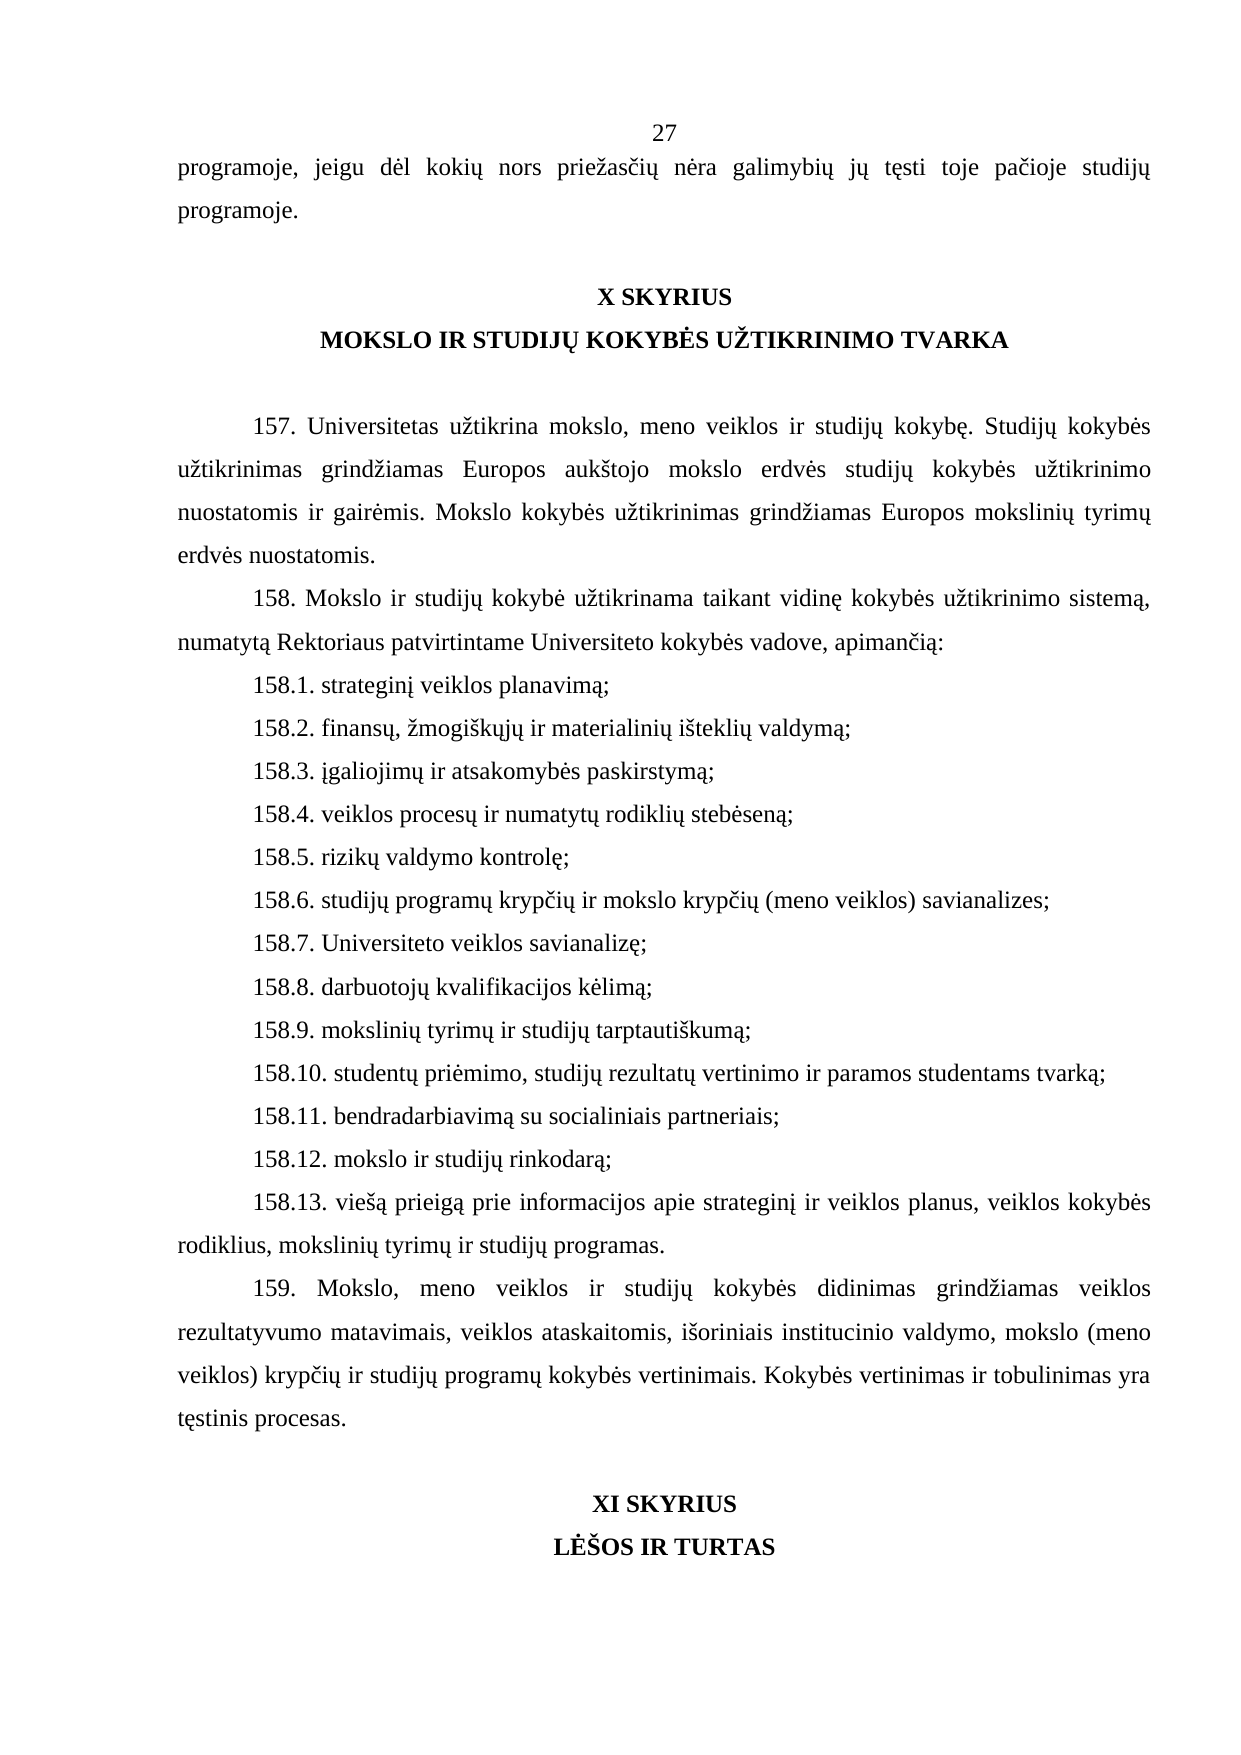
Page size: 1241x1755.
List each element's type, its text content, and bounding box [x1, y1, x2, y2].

text 158.12. mokslo ir studijų rinkodarą; [177, 1144, 1152, 1173]
text programoje, jeigu dėl kokių nors priežasčių nėra galimybių jų tęsti toje pačioje studijų programoje. [177, 152, 1152, 224]
text 158.3. įgaliojimų ir atsakomybės paskirstymą; [177, 756, 1152, 785]
text XI SKYRIUS [177, 1489, 1152, 1518]
text 158.8. darbuotojų kvalifikacijos kėlimą; [177, 972, 1152, 1000]
text LĖŠOS IR TURTAS [177, 1532, 1152, 1561]
text 158.7. Universiteto veiklos savianalizę; [177, 928, 1152, 957]
text 158.5. rizikų valdymo kontrolę; [177, 842, 1152, 871]
text 158.4. veiklos procesų ir numatytų rodiklių stebėseną; [177, 799, 1152, 828]
text 157. Universitetas užtikrina mokslo, meno veiklos ir studijų kokybę. Studijų kokybės užtikrinimas grindžiamas Europos aukštojo mokslo erdvės studijų kokybės užtikrinimo nuostatomis ir gairėmis. Mokslo kokybės užtikrinimas grindžiamas Europos mokslinių tyrimų erdvės nuostatomis. [177, 411, 1152, 569]
text 158. Mokslo ir studijų kokybė užtikrinama taikant vidinę kokybės užtikrinimo sistemą, numatytą Rektoriaus patvirtintame Universiteto kokybės vadove, apimančią: [177, 583, 1152, 655]
text X SKYRIUS [177, 282, 1152, 310]
text 158.1. strateginį veiklos planavimą; [177, 670, 1152, 698]
text 158.9. mokslinių tyrimų ir studijų tarptautiškumą; [177, 1015, 1152, 1043]
text MOKSLO IR STUDIJŲ KOKYBĖS UŽTIKRINIMO TVARKA [177, 325, 1152, 353]
text 158.11. bendradarbiavimą su socialiniais partneriais; [177, 1101, 1152, 1130]
text 158.6. studijų programų krypčių ir mokslo krypčių (meno veiklos) savianalizes; [177, 885, 1152, 914]
text 159. Mokslo, meno veiklos ir studijų kokybės didinimas grindžiamas veiklos rezultatyvumo matavimais, veiklos ataskaitomis, išoriniais institucinio valdymo, mokslo (meno veiklos) krypčių ir studijų programų kokybės vertinimais. Kokybės vertinimas ir tobulinimas yra tęstinis procesas. [177, 1273, 1152, 1432]
text 158.13. viešą prieigą prie informacijos apie strateginį ir veiklos planus, veiklos kokybės rodiklius, mokslinių tyrimų ir studijų programas. [177, 1187, 1152, 1259]
text 158.10. studentų priėmimo, studijų rezultatų vertinimo ir paramos studentams tvarką; [177, 1058, 1152, 1087]
text 158.2. finansų, žmogiškųjų ir materialinių išteklių valdymą; [177, 713, 1152, 742]
